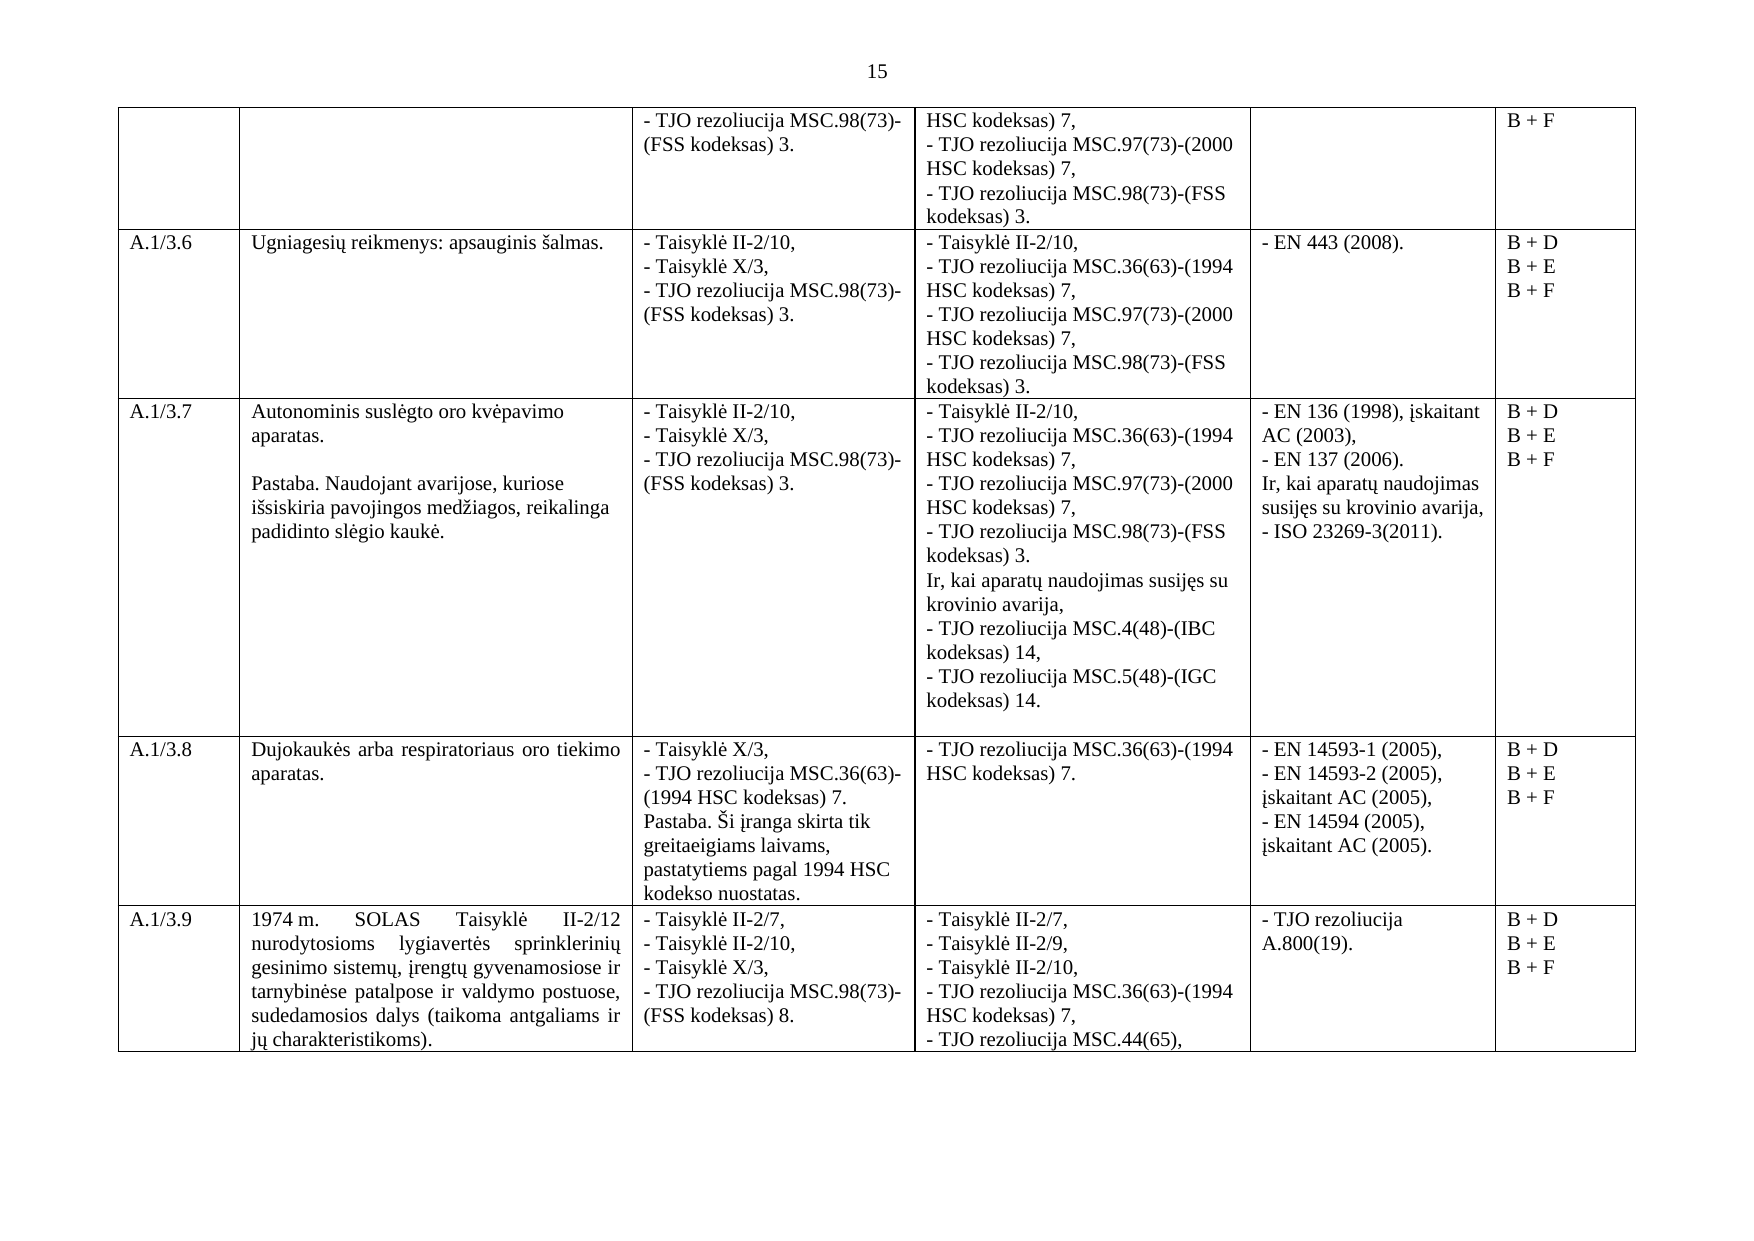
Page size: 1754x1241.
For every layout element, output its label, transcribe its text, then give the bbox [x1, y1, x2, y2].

table_cell B + D B + E B + F [1496, 230, 1635, 398]
table_cell B + D B + E B + F [1496, 399, 1635, 736]
table_cell [240, 108, 632, 228]
table_cell A.1/3.6 [119, 230, 239, 398]
table_cell Ugniagesių reikmenys: apsauginis šalmas. [240, 230, 632, 398]
table_cell B + F [1496, 108, 1635, 228]
table_cell - EN 14593-1 (2005), - EN 14593-2 (2005), įskaitant AC (2005), - EN 14594 (2005), įskaitant AC (2005). [1251, 737, 1495, 905]
table_cell - EN 443 (2008). [1251, 230, 1495, 398]
table_cell 1974 m. SOLAS Taisyklė II-2/12 nurodytosioms lygiavertės sprinklerinių gesinimo sistemų, įrengtų gyvenamosiose ir tarnybinėse patalpose ir valdymo postuose, sudedamosios dalys (taikoma antgaliams ir jų charakteristikoms). [240, 906, 632, 1051]
table_cell HSC kodeksas) 7, - TJO rezoliucija MSC.97(73)-(2000 HSC kodeksas) 7, - TJO rezoliucija MSC.98(73)-(FSS kodeksas) 3. [916, 108, 1250, 228]
table_cell - Taisyklė II-2/10, - Taisyklė X/3, - TJO rezoliucija MSC.98(73)-(FSS kodeksas) 3. [633, 399, 914, 736]
table_cell B + D B + E B + F [1496, 906, 1635, 1051]
table_cell - TJO rezoliucija A.800(19). [1251, 906, 1495, 1051]
table_cell - Taisyklė X/3, - TJO rezoliucija MSC.36(63)-(1994 HSC kodeksas) 7. Pastaba. Ši įranga skirta tik greitaeigiams laivams, pastatytiems pagal 1994 HSC kodekso nuostatas. [633, 737, 914, 905]
table_cell - Taisyklė II-2/10, - TJO rezoliucija MSC.36(63)-(1994 HSC kodeksas) 7, - TJO rezoliucija MSC.97(73)-(2000 HSC kodeksas) 7, - TJO rezoliucija MSC.98(73)-(FSS kodeksas) 3. [916, 230, 1250, 398]
table_cell A.1/3.8 [119, 737, 239, 905]
table_cell - EN 136 (1998), įskaitant AC (2003), - EN 137 (2006). Ir, kai aparatų naudojimas susijęs su krovinio avarija, - ISO 23269-3(2011). [1251, 399, 1495, 736]
table_cell Dujokaukės arba respiratoriaus oro tiekimo aparatas. [240, 737, 632, 905]
table_cell - Taisyklė II-2/10, - TJO rezoliucija MSC.36(63)-(1994 HSC kodeksas) 7, - TJO rezoliucija MSC.97(73)-(2000 HSC kodeksas) 7, - TJO rezoliucija MSC.98(73)-(FSS kodeksas) 3. Ir, kai aparatų naudojimas susijęs su krovinio avarija, - TJO rezoliucija MSC.4(48)-(IBC kodeksas) 14, - TJO rezoliucija MSC.5(48)-(IGC kodeksas) 14. [916, 399, 1250, 736]
table_cell A.1/3.9 [119, 906, 239, 1051]
table_cell B + D B + E B + F [1496, 737, 1635, 905]
table_cell - Taisyklė II-2/10, - Taisyklė X/3, - TJO rezoliucija MSC.98(73)-(FSS kodeksas) 3. [633, 230, 914, 398]
table_cell [1251, 108, 1495, 228]
table_cell [119, 108, 239, 228]
table_cell - Taisyklė II-2/7, - Taisyklė II-2/9, - Taisyklė II-2/10, - TJO rezoliucija MSC.36(63)-(1994 HSC kodeksas) 7, - TJO rezoliucija MSC.44(65), [916, 906, 1250, 1051]
table_cell - TJO rezoliucija MSC.36(63)-(1994 HSC kodeksas) 7. [916, 737, 1250, 905]
table_cell A.1/3.7 [119, 399, 239, 736]
table_cell - Taisyklė II-2/7, - Taisyklė II-2/10, - Taisyklė X/3, - TJO rezoliucija MSC.98(73)-(FSS kodeksas) 8. [633, 906, 914, 1051]
table_cell Autonominis suslėgto oro kvėpavimo aparatas. Pastaba. Naudojant avarijose, kuriose išsiskiria pavojingos medžiagos, reikalinga padidinto slėgio kaukė. [240, 399, 632, 736]
table_cell - TJO rezoliucija MSC.98(73)-(FSS kodeksas) 3. [633, 108, 914, 228]
